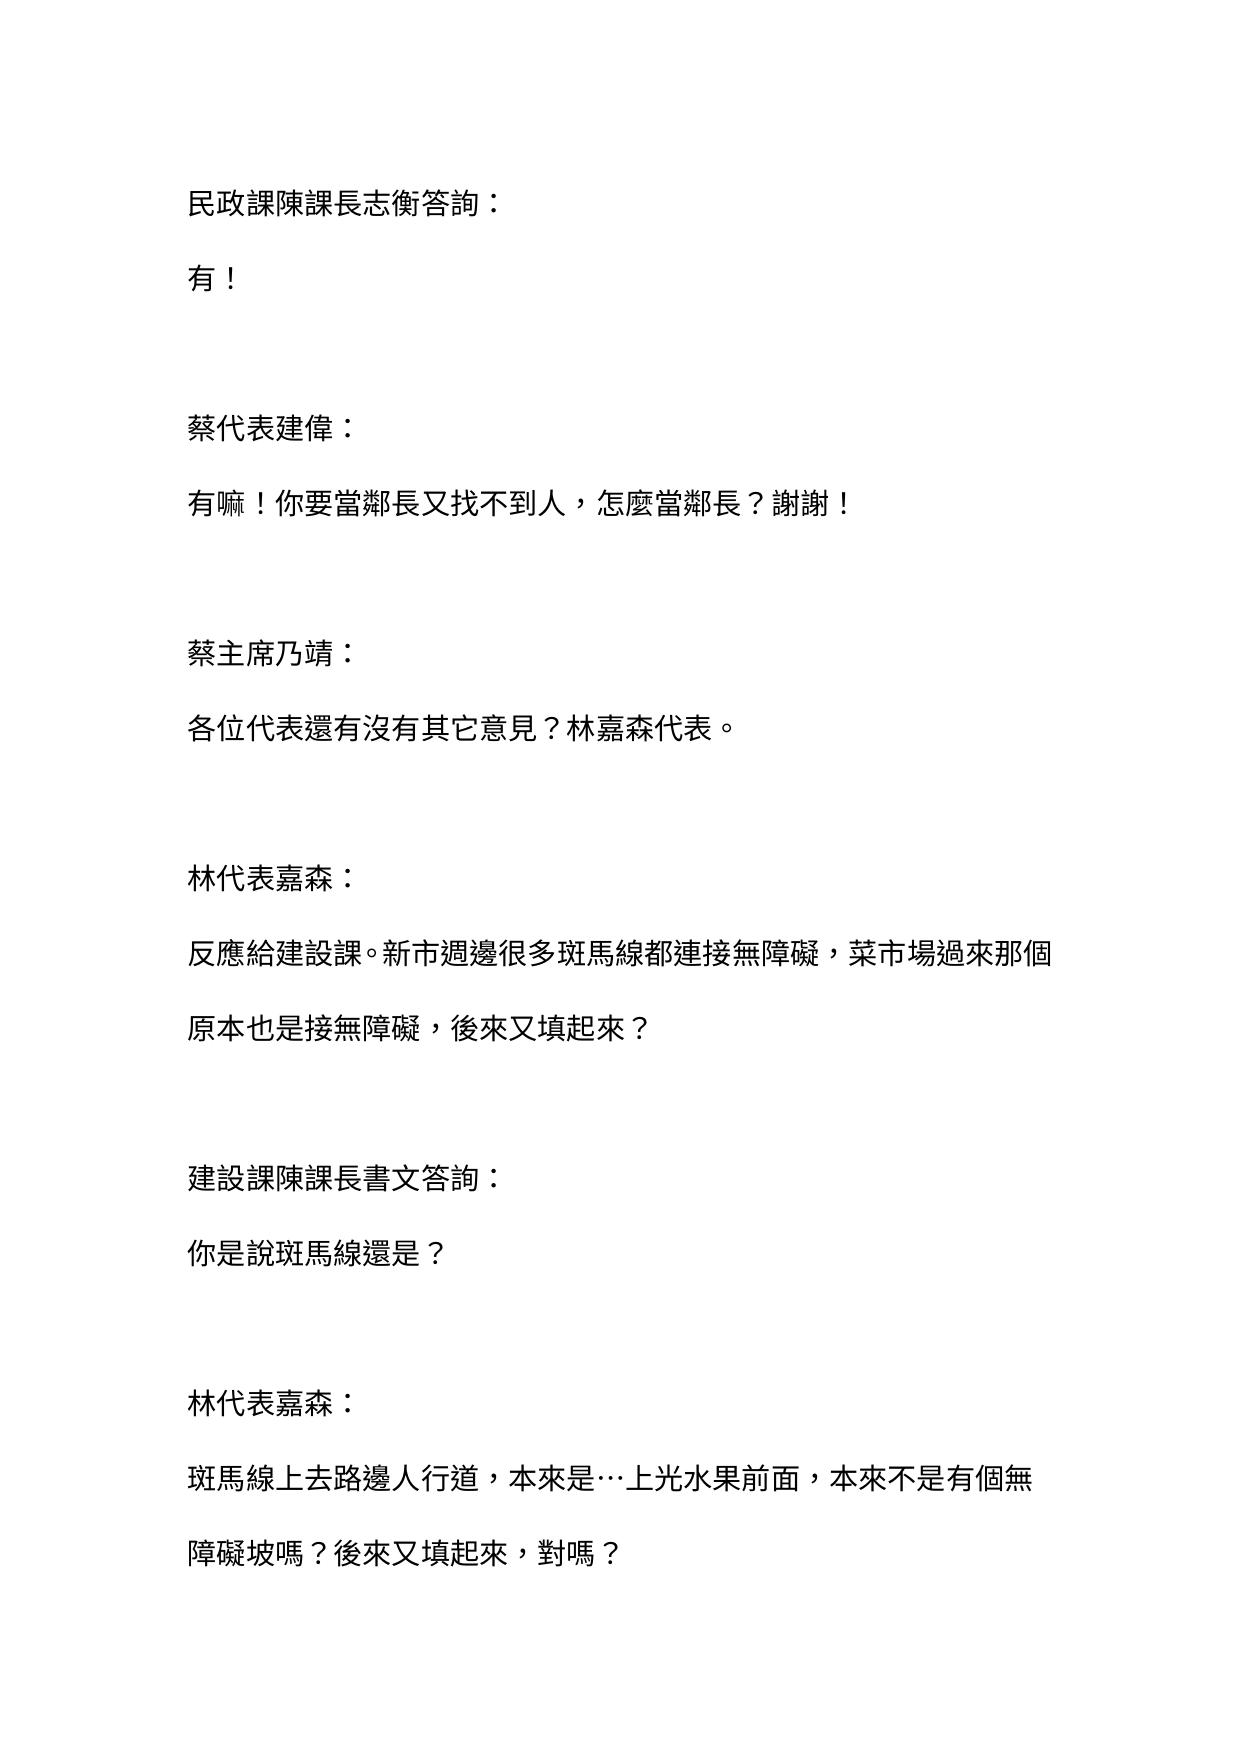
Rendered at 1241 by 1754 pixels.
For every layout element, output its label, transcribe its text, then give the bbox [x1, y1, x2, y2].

text 有嘛！你要當鄰長又找不到人，怎麼當鄰長？謝謝！ [187, 464, 1053, 539]
text 蔡代表建偉： [187, 389, 1053, 464]
text 斑馬線上去路邊人行道，本來是…上光水果前面，本來不是有個無障礙坡嗎？後來又填起來，對嗎？ [187, 1439, 1053, 1589]
text 蔡主席乃靖： [187, 614, 1053, 689]
text 你是說斑馬線還是？ [187, 1214, 1053, 1289]
text 建設課陳課長書文答詢： [187, 1139, 1053, 1214]
text 有！ [187, 239, 1053, 314]
text 各位代表還有沒有其它意見？林嘉森代表。 [187, 689, 1053, 764]
text 林代表嘉森： [187, 839, 1053, 914]
text 反應給建設課。新市週邊很多斑馬線都連接無障礙，菜市場過來那個原本也是接無障礙，後來又填起來？ [187, 914, 1053, 1064]
text 林代表嘉森： [187, 1364, 1053, 1439]
text 民政課陳課長志衡答詢： [187, 164, 1053, 239]
